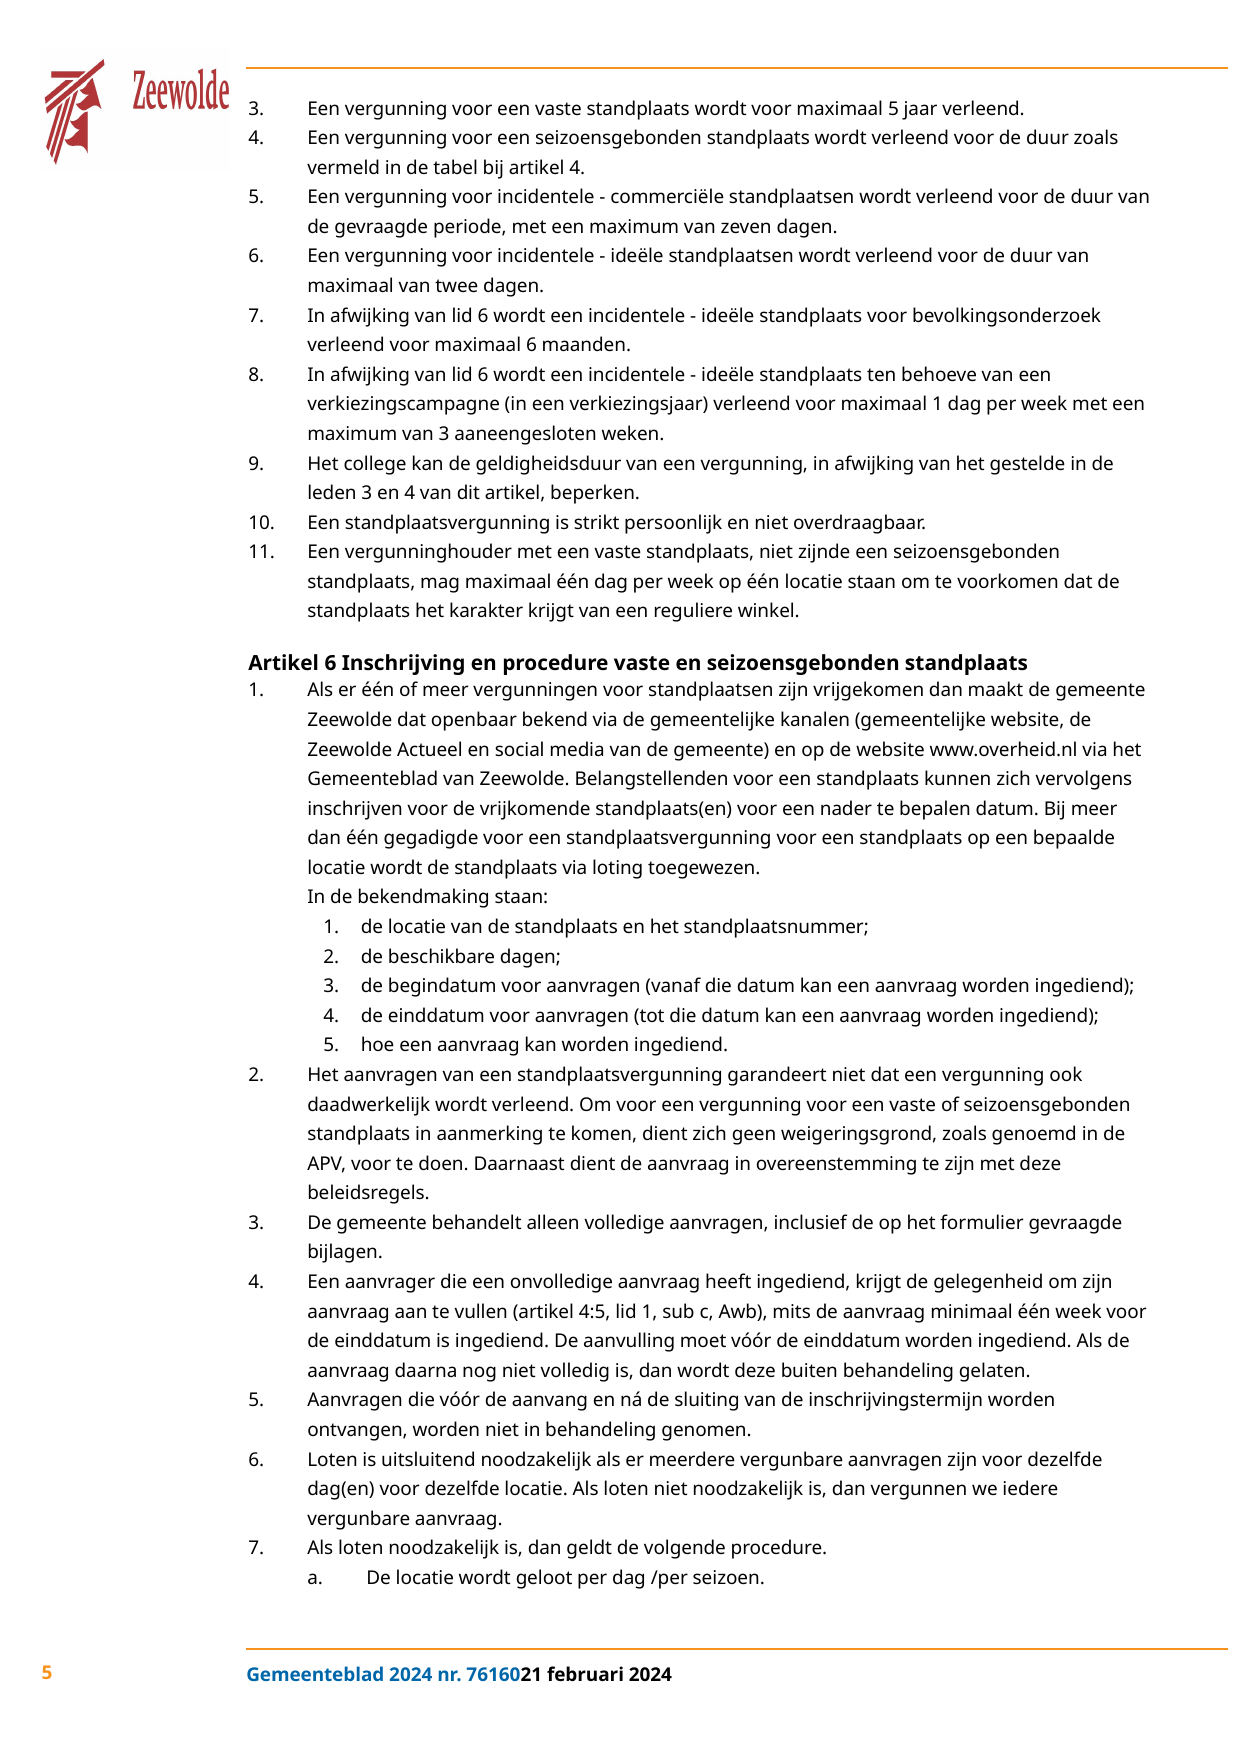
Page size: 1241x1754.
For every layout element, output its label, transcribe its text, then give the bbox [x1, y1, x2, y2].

picture [41, 47, 231, 172]
list De locatie wordt geloot per dag /per seizoen. [307, 1564, 1152, 1590]
list Een vergunning voor een vaste standplaats wordt voor maximaal 5 jaar verleend. [248, 95, 1152, 121]
list de beschikbare dagen; [323, 943, 1152, 968]
list Het aanvragen van een standplaatsvergunning garandeert niet dat een vergunning ook daadwerkelijk wordt verleend. Om voor een vergunning voor een vaste of seizoensgebonden standplaats in aanmerking te komen, dient zich geen weigeringsgrond, zoals genoemd in de APV, voor te doen. Daarnaast dient de aanvraag in overeenstemming te zijn met deze beleidsregels. [248, 1061, 1152, 1205]
list Een vergunninghouder met een vaste standplaats, niet zijnde een seizoensgebonden standplaats, mag maximaal één dag per week op één locatie staan om te voorkomen dat de standplaats het karakter krijgt van een reguliere winkel. [248, 538, 1152, 623]
list In afwijking van lid 6 wordt een incidentele - ideële standplaats voor bevolkingsonderzoek verleend voor maximaal 6 maanden. [248, 302, 1152, 357]
list Loten is uitsluitend noodzakelijk als er meerdere vergunbare aanvragen zijn voor dezelfde dag(en) voor dezelfde locatie. Als loten niet noodzakelijk is, dan vergunnen we iedere vergunbare aanvraag. [248, 1446, 1152, 1531]
list Het college kan de geldigheidsduur van een vergunning, in afwijking van het gestelde in de leden 3 en 4 van dit artikel, beperken. [248, 450, 1152, 505]
list Aanvragen die vóór de aanvang en ná de sluiting van de inschrijvingstermijn worden ontvangen, worden niet in behandeling genomen. [248, 1387, 1152, 1442]
list Als er één of meer vergunningen voor standplaatsen zijn vrijgekomen dan maakt de gemeente Zeewolde dat openbaar bekend via de gemeentelijke kanalen (gemeentelijke website, de Zeewolde Actueel en social media van de gemeente) en op de website www.overheid.nl via het Gemeenteblad van Zeewolde. Belangstellenden voor een standplaats kunnen zich vervolgens inschrijven voor de vrijkomende standplaats(en) voor een nader te bepalen datum. Bij meer dan één gegadigde voor een standplaatsvergunning voor een standplaats op een bepaalde locatie wordt de standplaats via loting toegewezen. [248, 677, 1152, 880]
text Artikel 6 Inschrijving en procedure vaste en seizoensgebonden standplaats [248, 648, 1152, 677]
list de locatie van de standplaats en het standplaatsnummer; [323, 913, 1152, 939]
list Als loten noodzakelijk is, dan geldt de volgende procedure. [248, 1534, 1152, 1560]
list Een aanvrager die een onvolledige aanvraag heeft ingediend, krijgt de gelegenheid om zijn aanvraag aan te vullen (artikel 4:5, lid 1, sub c, Awb), mits de aanvraag minimaal één week voor de einddatum is ingediend. De aanvulling moet vóór de einddatum worden ingediend. Als de aanvraag daarna nog niet volledig is, dan wordt deze buiten behandeling gelaten. [248, 1268, 1152, 1383]
list Een vergunning voor een seizoensgebonden standplaats wordt verleend voor de duur zoals vermeld in de tabel bij artikel 4. [248, 124, 1152, 180]
list de einddatum voor aanvragen (tot die datum kan een aanvraag worden ingediend); [323, 1002, 1152, 1028]
list In de bekendmaking staan: [248, 884, 1152, 909]
list Een vergunning voor incidentele - ideële standplaatsen wordt verleend voor de duur van maximaal van twee dagen. [248, 243, 1152, 298]
list De gemeente behandelt alleen volledige aanvragen, inclusief de op het formulier gevraagde bijlagen. [248, 1209, 1152, 1264]
list Een standplaatsvergunning is strikt persoonlijk en niet overdraagbaar. [248, 509, 1152, 535]
list Een vergunning voor incidentele - commerciële standplaatsen wordt verleend voor de duur van de gevraagde periode, met een maximum van zeven dagen. [248, 183, 1152, 239]
list In afwijking van lid 6 wordt een incidentele - ideële standplaats ten behoeve van een verkiezingscampagne (in een verkiezingsjaar) verleend voor maximaal 1 dag per week met een maximum van 3 aaneengesloten weken. [248, 361, 1152, 446]
list hoe een aanvraag kan worden ingediend. [323, 1032, 1152, 1057]
list de begindatum voor aanvragen (vanaf die datum kan een aanvraag worden ingediend); [323, 972, 1152, 998]
